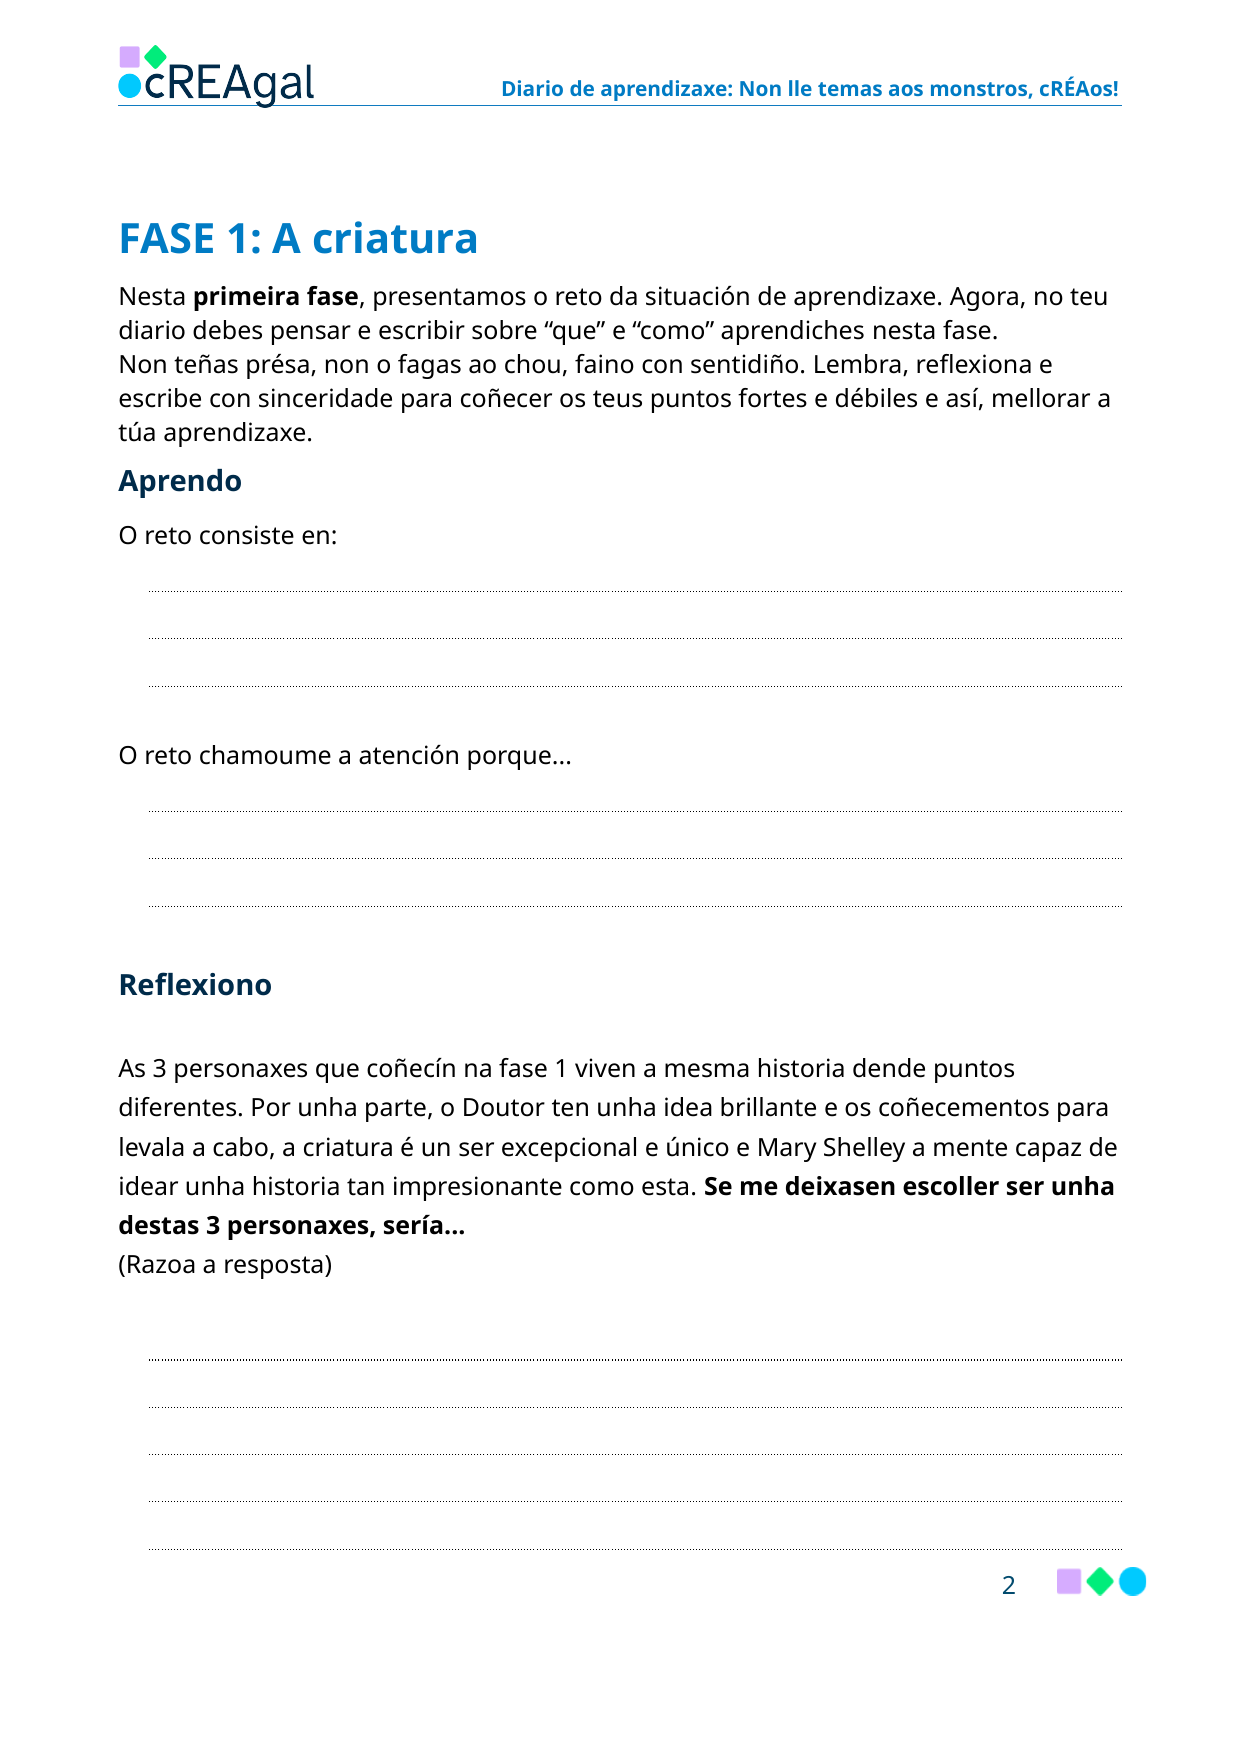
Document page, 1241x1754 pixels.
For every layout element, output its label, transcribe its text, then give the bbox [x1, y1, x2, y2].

table_cell [148, 1455, 1122, 1502]
text Nesta primeira fase, presentamos o reto da situación de aprendizaxe. Agora, no teu diario debes pensar e escribir sobre “que” e “como” aprendiches nesta fase. [118, 278, 1122, 346]
text O reto consiste en: [118, 518, 1122, 552]
picture [1136, 1584, 1147, 1596]
table_cell [148, 1408, 1122, 1455]
picture [1137, 1567, 1147, 1578]
table_cell [148, 812, 1122, 859]
subtitle Reflexiono [118, 918, 1122, 1004]
subtitle Aprendo [118, 460, 1122, 500]
table_cell [148, 1361, 1122, 1408]
table_cell [148, 1503, 1122, 1550]
text As 3 personaxes que coñecín na fase 1 viven a mesma historia dende puntos diferentes. Por unha parte, o Doutor ten unha idea brillante e os coñecementos para levala a cabo, a criatura é un ser excepcional e único e Mary Shelley a mente capaz de idear unha historia tan impresionante como esta. Se me deixasen escoller ser unha destas 3 personaxes, sería... (Razoa a resposta) [118, 1051, 1122, 1320]
text Non teñas présa, non o fagas ao chou, faino con sentidiño. Lembra, reflexiona e escribe con sinceridade para coñecer os teus puntos fortes e débiles e así, mellorar a túa aprendizaxe. [118, 346, 1122, 448]
picture [118, 45, 314, 108]
table_cell [148, 592, 1122, 639]
table_header [148, 1325, 1122, 1361]
text O reto chamoume a atención porque... [118, 737, 1122, 772]
table_cell [148, 859, 1122, 907]
table_header [148, 557, 1122, 592]
picture [1057, 1567, 1130, 1596]
subtitle FASE 1: A criatura [118, 209, 1122, 266]
table_header [148, 777, 1122, 812]
table_cell [148, 640, 1122, 687]
